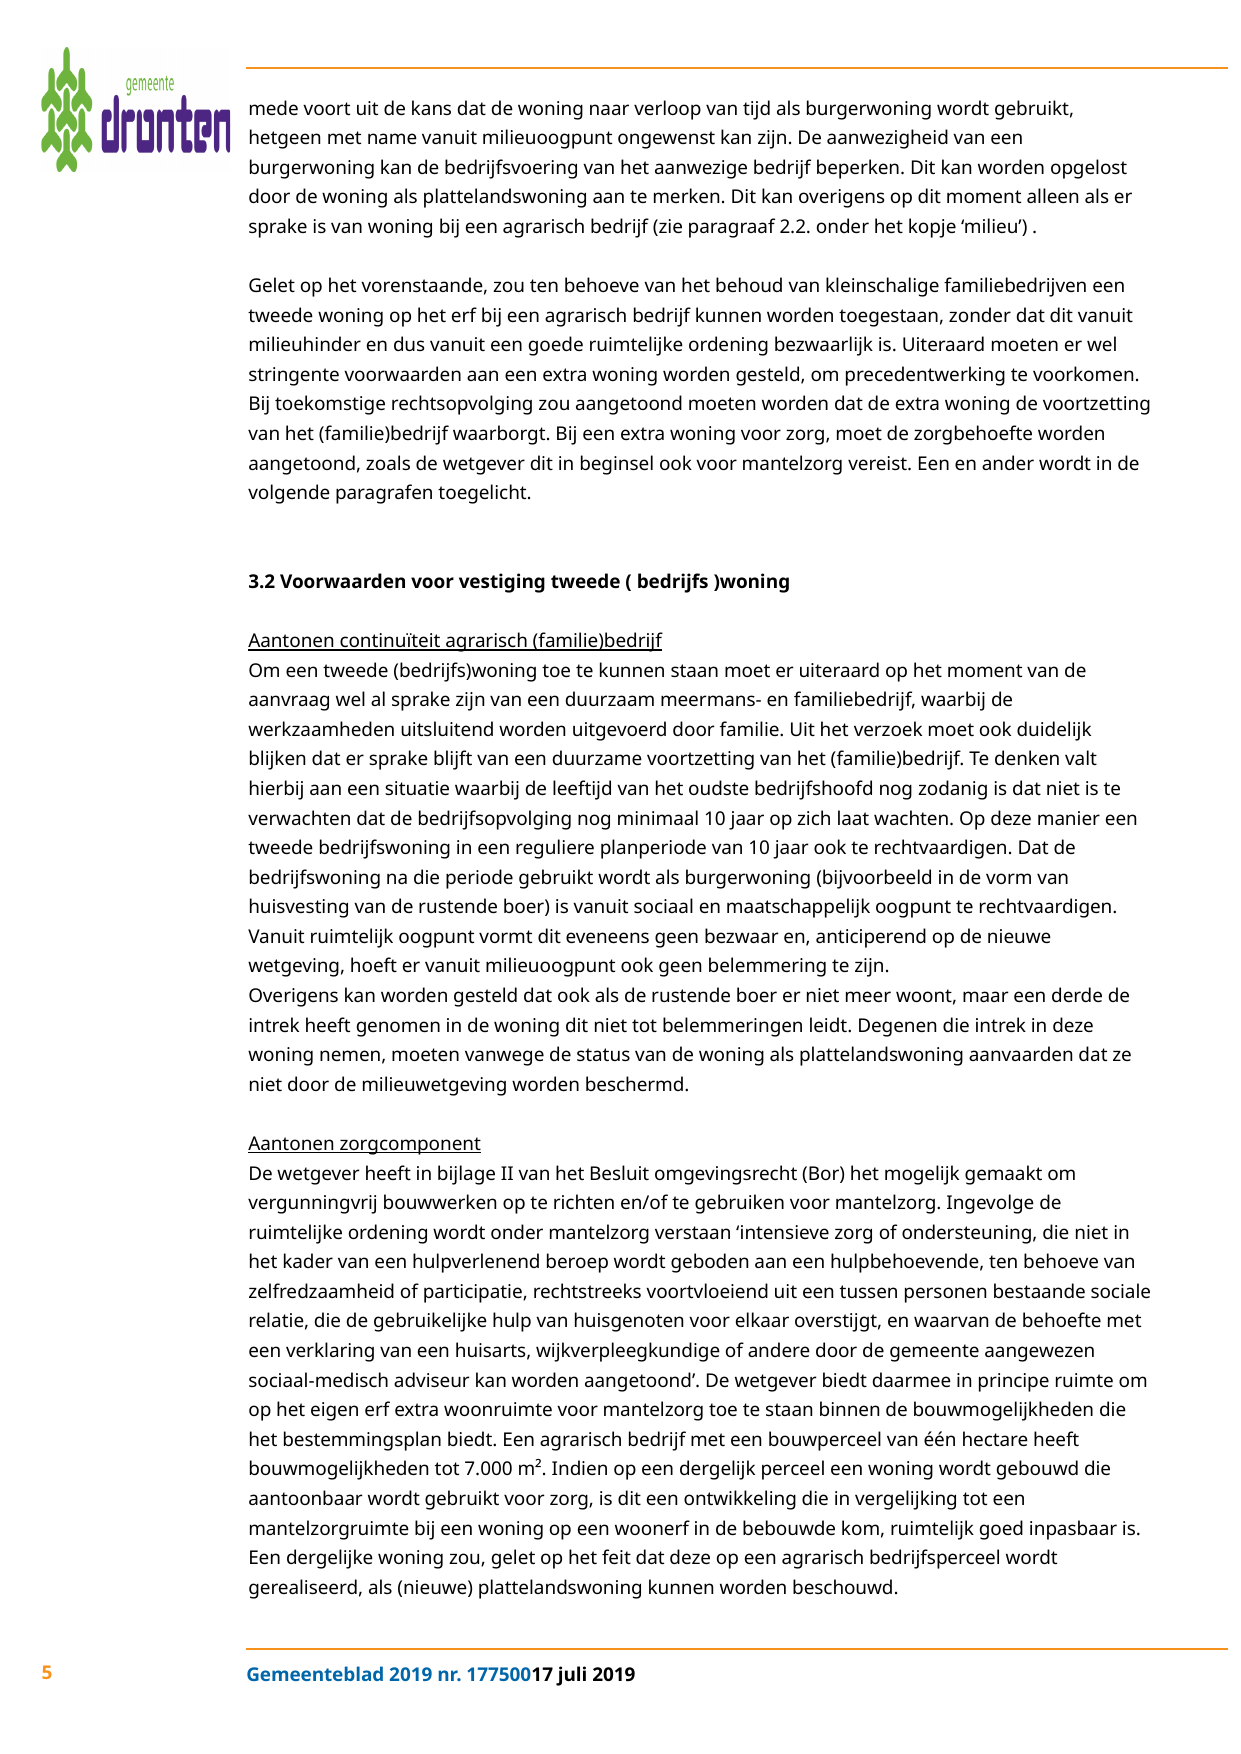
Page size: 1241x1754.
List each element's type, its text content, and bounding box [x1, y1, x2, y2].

text De wetgever heeft in bijlage II van het Besluit omgevingsrecht (Bor) het mogelijk gemaakt om vergunningvrij bouwwerken op te richten en/of te gebruiken voor mantelzorg. Ingevolge de ruimtelijke ordening wordt onder mantelzorg verstaan ‘intensieve zorg of ondersteuning, die niet in het kader van een hulpverlenend beroep wordt geboden aan een hulpbehoevende, ten behoeve van zelfredzaamheid of participatie, rechtstreeks voortvloeiend uit een tussen personen bestaande sociale relatie, die de gebruikelijke hulp van huisgenoten voor elkaar overstijgt, en waarvan de behoefte met een verklaring van een huisarts, wijkverpleegkundige of andere door de gemeente aangewezen sociaal-medisch adviseur kan worden aangetoond’. De wetgever biedt daarmee in principe ruimte om op het eigen erf extra woonruimte voor mantelzorg toe te staan binnen de bouwmogelijkheden die het bestemmingsplan biedt. Een agrarisch bedrijf met een bouwperceel van één hectare heeft bouwmogelijkheden tot 7.000 m². Indien op een dergelijk perceel een woning wordt gebouwd die aantoonbaar wordt gebruikt voor zorg, is dit een ontwikkeling die in vergelijking tot een mantelzorgruimte bij een woning op een woonerf in de bebouwde kom, ruimtelijk goed inpasbaar is. Een dergelijke woning zou, gelet op het feit dat deze op een agrarisch bedrijfsperceel wordt gerealiseerd, als (nieuwe) plattelandswoning kunnen worden beschouwd. [248, 1160, 1152, 1600]
text Aantonen continuïteit agrarisch (familie)bedrijf [248, 627, 1152, 653]
text Aantonen zorgcomponent [248, 1130, 1152, 1156]
text 3.2 Voorwaarden voor vestiging tweede ( bedrijfs )woning [248, 568, 1152, 594]
picture [41, 47, 231, 172]
text Overigens kan worden gesteld dat ook als de rustende boer er niet meer woont, maar een derde de intrek heeft genomen in de woning dit niet tot belemmeringen leidt. Degenen die intrek in deze woning nemen, moeten vanwege de status van de woning als plattelandswoning aanvaarden dat ze niet door de milieuwetgeving worden beschermd. [248, 982, 1152, 1097]
text Om een tweede (bedrijfs)woning toe te kunnen staan moet er uiteraard op het moment van de aanvraag wel al sprake zijn van een duurzaam meermans- en familiebedrijf, waarbij de werkzaamheden uitsluitend worden uitgevoerd door familie. Uit het verzoek moet ook duidelijk blijken dat er sprake blijft van een duurzame voortzetting van het (familie)bedrijf. Te denken valt hierbij aan een situatie waarbij de leeftijd van het oudste bedrijfshoofd nog zodanig is dat niet is te verwachten dat de bedrijfsopvolging nog minimaal 10 jaar op zich laat wachten. Op deze manier een tweede bedrijfswoning in een reguliere planperiode van 10 jaar ook te rechtvaardigen. Dat de bedrijfswoning na die periode gebruikt wordt als burgerwoning (bijvoorbeeld in de vorm van huisvesting van de rustende boer) is vanuit sociaal en maatschappelijk oogpunt te rechtvaardigen. Vanuit ruimtelijk oogpunt vormt dit eveneens geen bezwaar en, anticiperend op de nieuwe wetgeving, hoeft er vanuit milieuoogpunt ook geen belemmering te zijn. [248, 657, 1152, 978]
text mede voort uit de kans dat de woning naar verloop van tijd als burgerwoning wordt gebruikt, hetgeen met name vanuit milieuoogpunt ongewenst kan zijn. De aanwezigheid van een burgerwoning kan de bedrijfsvoering van het aanwezige bedrijf beperken. Dit kan worden opgelost door de woning als plattelandswoning aan te merken. Dit kan overigens op dit moment alleen als er sprake is van woning bij een agrarisch bedrijf (zie paragraaf 2.2. onder het kopje ‘milieu’) . [248, 95, 1152, 239]
text Gelet op het vorenstaande, zou ten behoeve van het behoud van kleinschalige familiebedrijven een tweede woning op het erf bij een agrarisch bedrijf kunnen worden toegestaan, zonder dat dit vanuit milieuhinder en dus vanuit een goede ruimtelijke ordening bezwaarlijk is. Uiteraard moeten er wel stringente voorwaarden aan een extra woning worden gesteld, om precedentwerking te voorkomen. Bij toekomstige rechtsopvolging zou aangetoond moeten worden dat de extra woning de voortzetting van het (familie)bedrijf waarborgt. Bij een extra woning voor zorg, moet de zorgbehoefte worden aangetoond, zoals de wetgever dit in beginsel ook voor mantelzorg vereist. Een en ander wordt in de volgende paragrafen toegelicht. [248, 272, 1152, 505]
